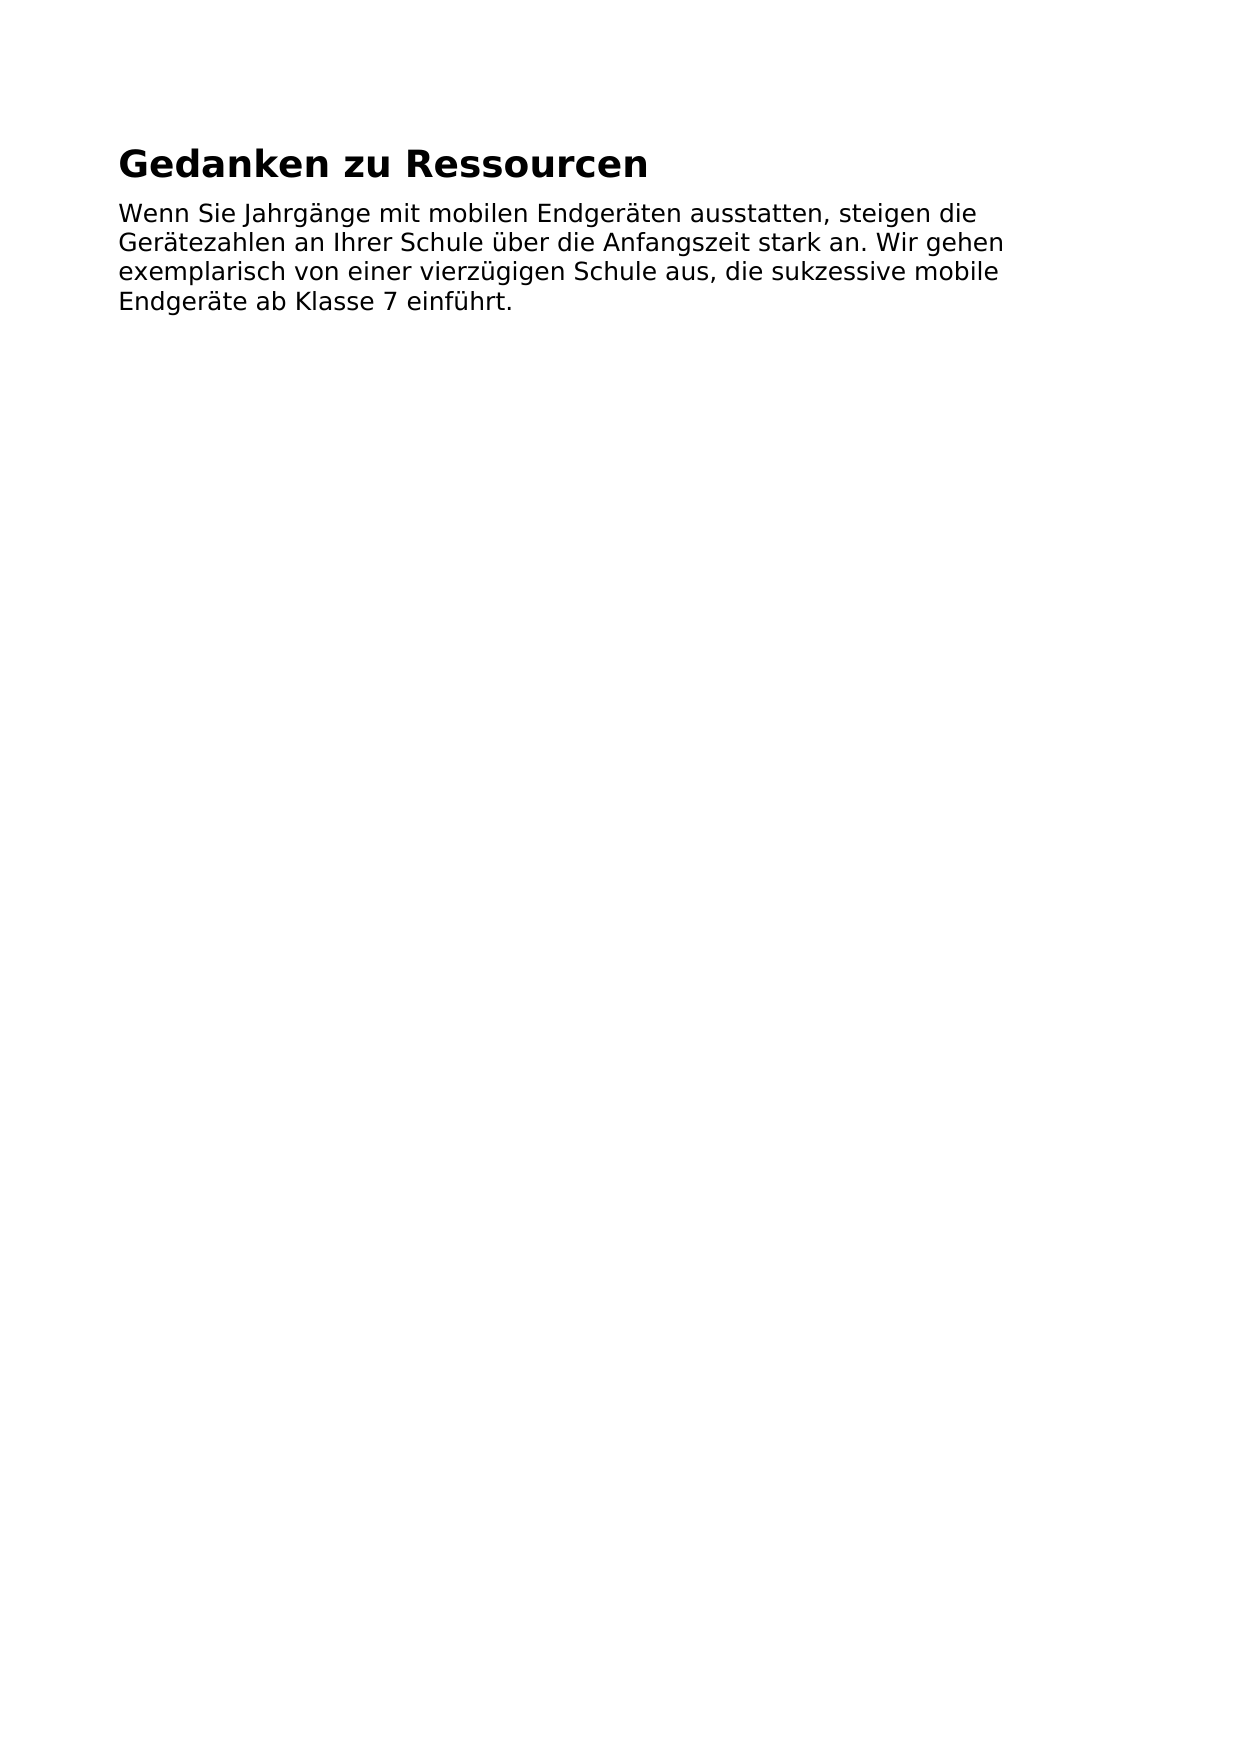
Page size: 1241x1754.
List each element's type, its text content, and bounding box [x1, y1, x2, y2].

subtitle Gedanken zu Ressourcen [118, 143, 1122, 187]
text Wenn Sie Jahrgänge mit mobilen Endgeräten ausstatten, steigen die Gerätezahlen an Ihrer Schule über die Anfangszeit stark an. Wir gehen exemplarisch von einer vierzügigen Schule aus, die sukzessive mobile Endgeräte ab Klasse 7 einführt. [118, 199, 1122, 316]
